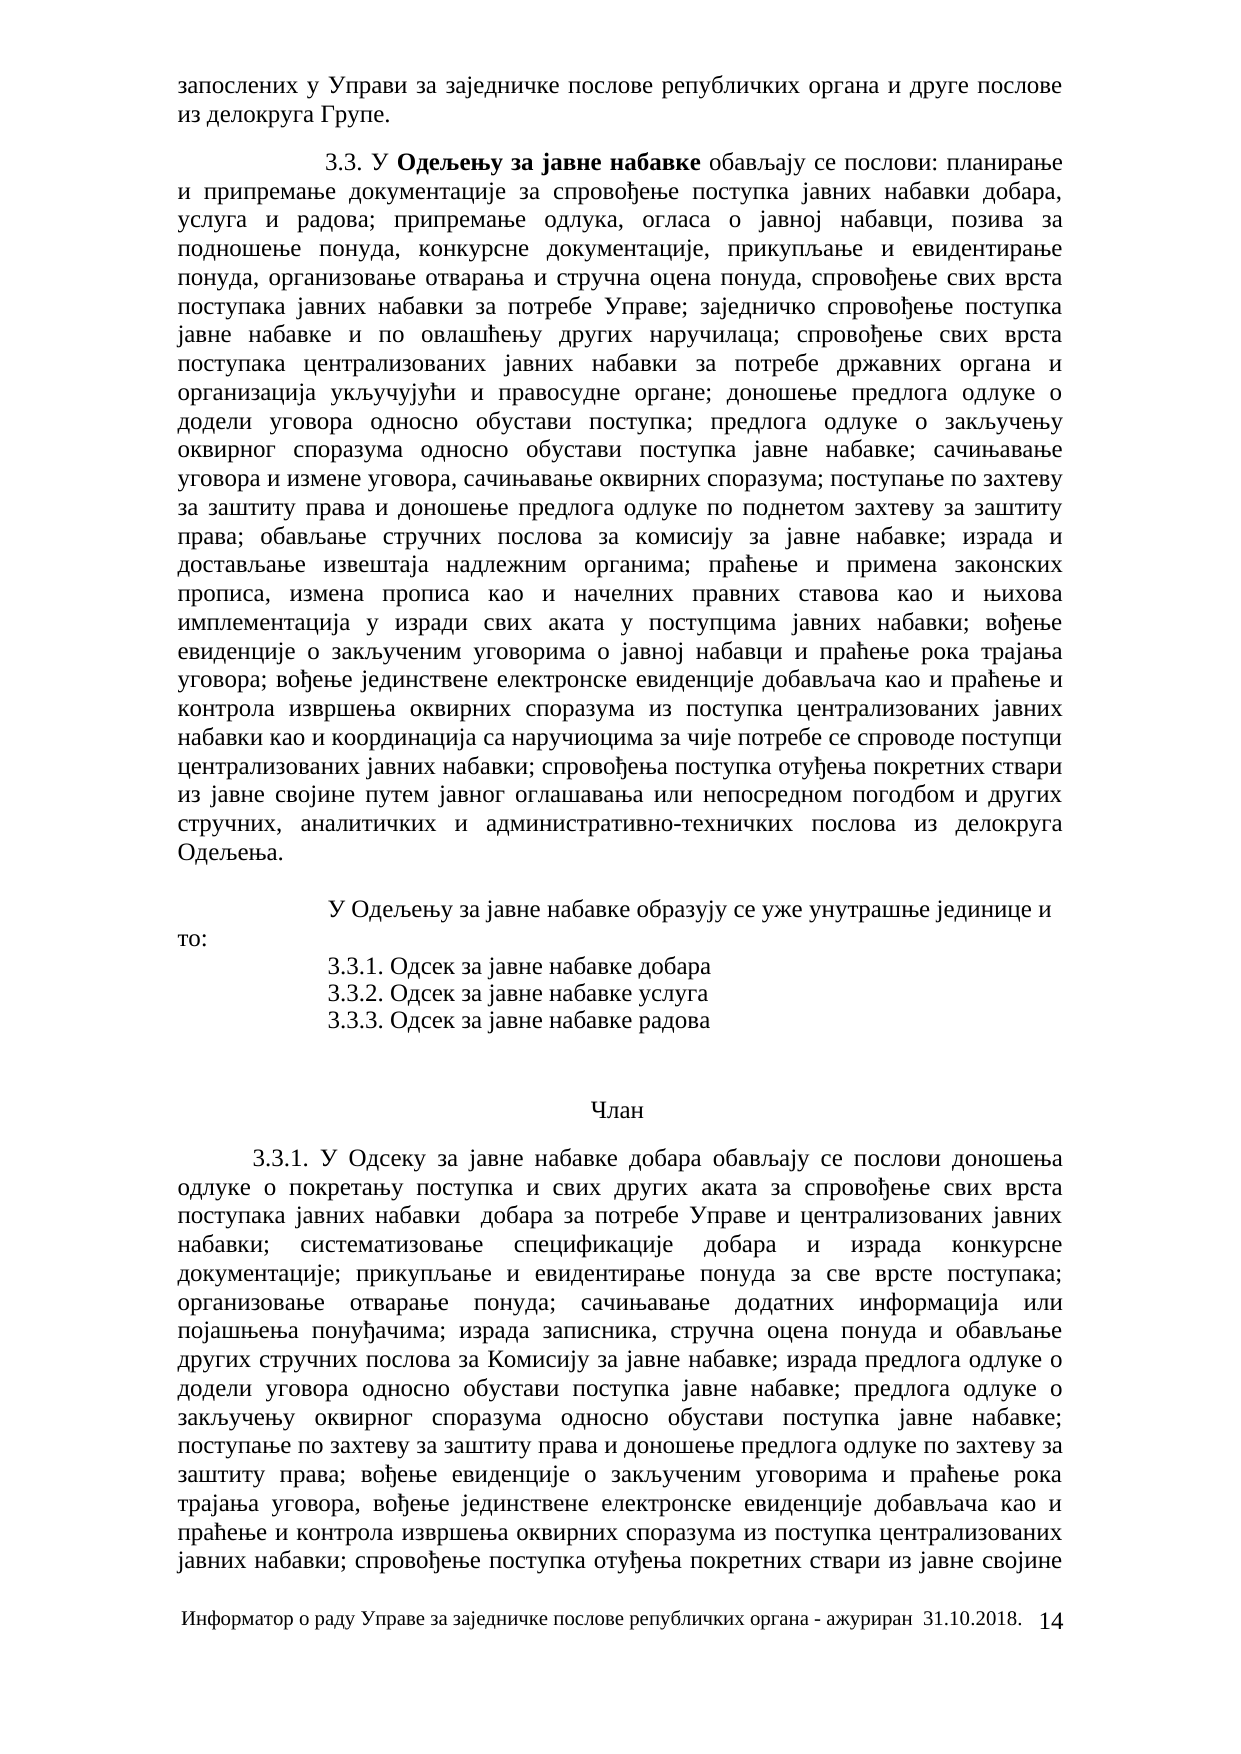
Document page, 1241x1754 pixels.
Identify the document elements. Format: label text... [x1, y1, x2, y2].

text Члан [177, 1095, 1063, 1124]
text 3.3. У Одељењу за јавне набавке обављају се послови: планирање и припремање документације за спровођење поступка јавних набавки добара, услуга и радова; припремање одлука, огласа о јавној набавци, позива за подношење понуда, конкурсне документације, прикупљање и евидентирање понуда, организовање отварања и стручна оцена понуда, спровођење свих врста поступака јавних набавки за потребе Управе; заједничко спровођење поступка јавне набавке и по овлашћењу других наручилаца; спровођење свих врста поступака централизованих јавних набавки за потребе државних органа и организација укључујући и правосудне органе; доношење предлога одлуке о додели уговора односно обустави поступка; предлога одлуке о закључењу оквирног споразума односно обустави поступка јавне набавке; сачињавање уговора и измене уговора, сачињавање оквирних споразума; поступање по захтеву за заштиту права и доношење предлога одлуке по поднетом захтеву за заштиту права; обављање стручних послова за комисију за јавне набавке; израда и достављање извештаја надлежним органима; праћење и примена законских прописа, измена прописа као и начелних правних ставова као и њихова имплементација у изради свих аката у поступцима јавних набавки; вођење евиденције о закљученим уговорима о јавној набавци и праћење рока трајања уговора; вођење јединствене електронске евиденције добављача као и праћење и контрола извршења оквирних споразума из поступка централизованих јавних набавки као и координација са наручиоцима за чије потребе се спроводе поступци централизованих јавних набавки; спровођења поступка отуђења покретних ствари из јавне својине путем јавног оглашавања или непосредном погодбом и других стручних, аналитичких и административно-техничких послова из делокруга Одељења. [177, 147, 1063, 866]
text запослених у Управи за заједничке послове републичких органа и друге послове из делокруга Групе. [177, 70, 1063, 128]
text 3.3.3. Одсек за јавне набавке радова [177, 1010, 1063, 1033]
text 3.3.1. У Одсеку за јавне набавке добара обављају се послови доношења одлуке о покретању поступка и свих других аката за спровођење свих врста поступака јавних набавки добара за потребе Управе и централизованих јавних набавки; систематизовање спецификације добара и израда конкурсне документације; прикупљање и евидентирање понуда за све врсте поступака; организовање отварање понуда; сачињавање додатних информација или појашњења понуђачима; израда записника, стручна оцена понуда и обављање других стручних послова за Комисију за јавне набавке; израда предлога одлуке о додели уговора односно обустави поступка јавне набавке; предлога одлуке о закључењу оквирног споразума односно обустави поступка јавне набавке; поступање по захтеву за заштиту права и доношење предлога одлуке по захтеву за заштиту права; вођење евиденције о закљученим уговорима и праћење рока трајања уговора, вођење јединствене електронске евиденције добављача као и праћење и контрола извршења оквирних споразума из поступка централизованих јавних набавки; спровођење поступка отуђења покретних ствари из јавне својине [177, 1143, 1063, 1574]
text У Одељењу за јавне набавке образују се уже унутрашње јединице и то: [177, 894, 1063, 952]
text 3.3.1. Одсек за јавне набавке добара [177, 956, 1063, 979]
text 3.3.2. Одсек за јавне набавке услуга [177, 983, 1063, 1006]
